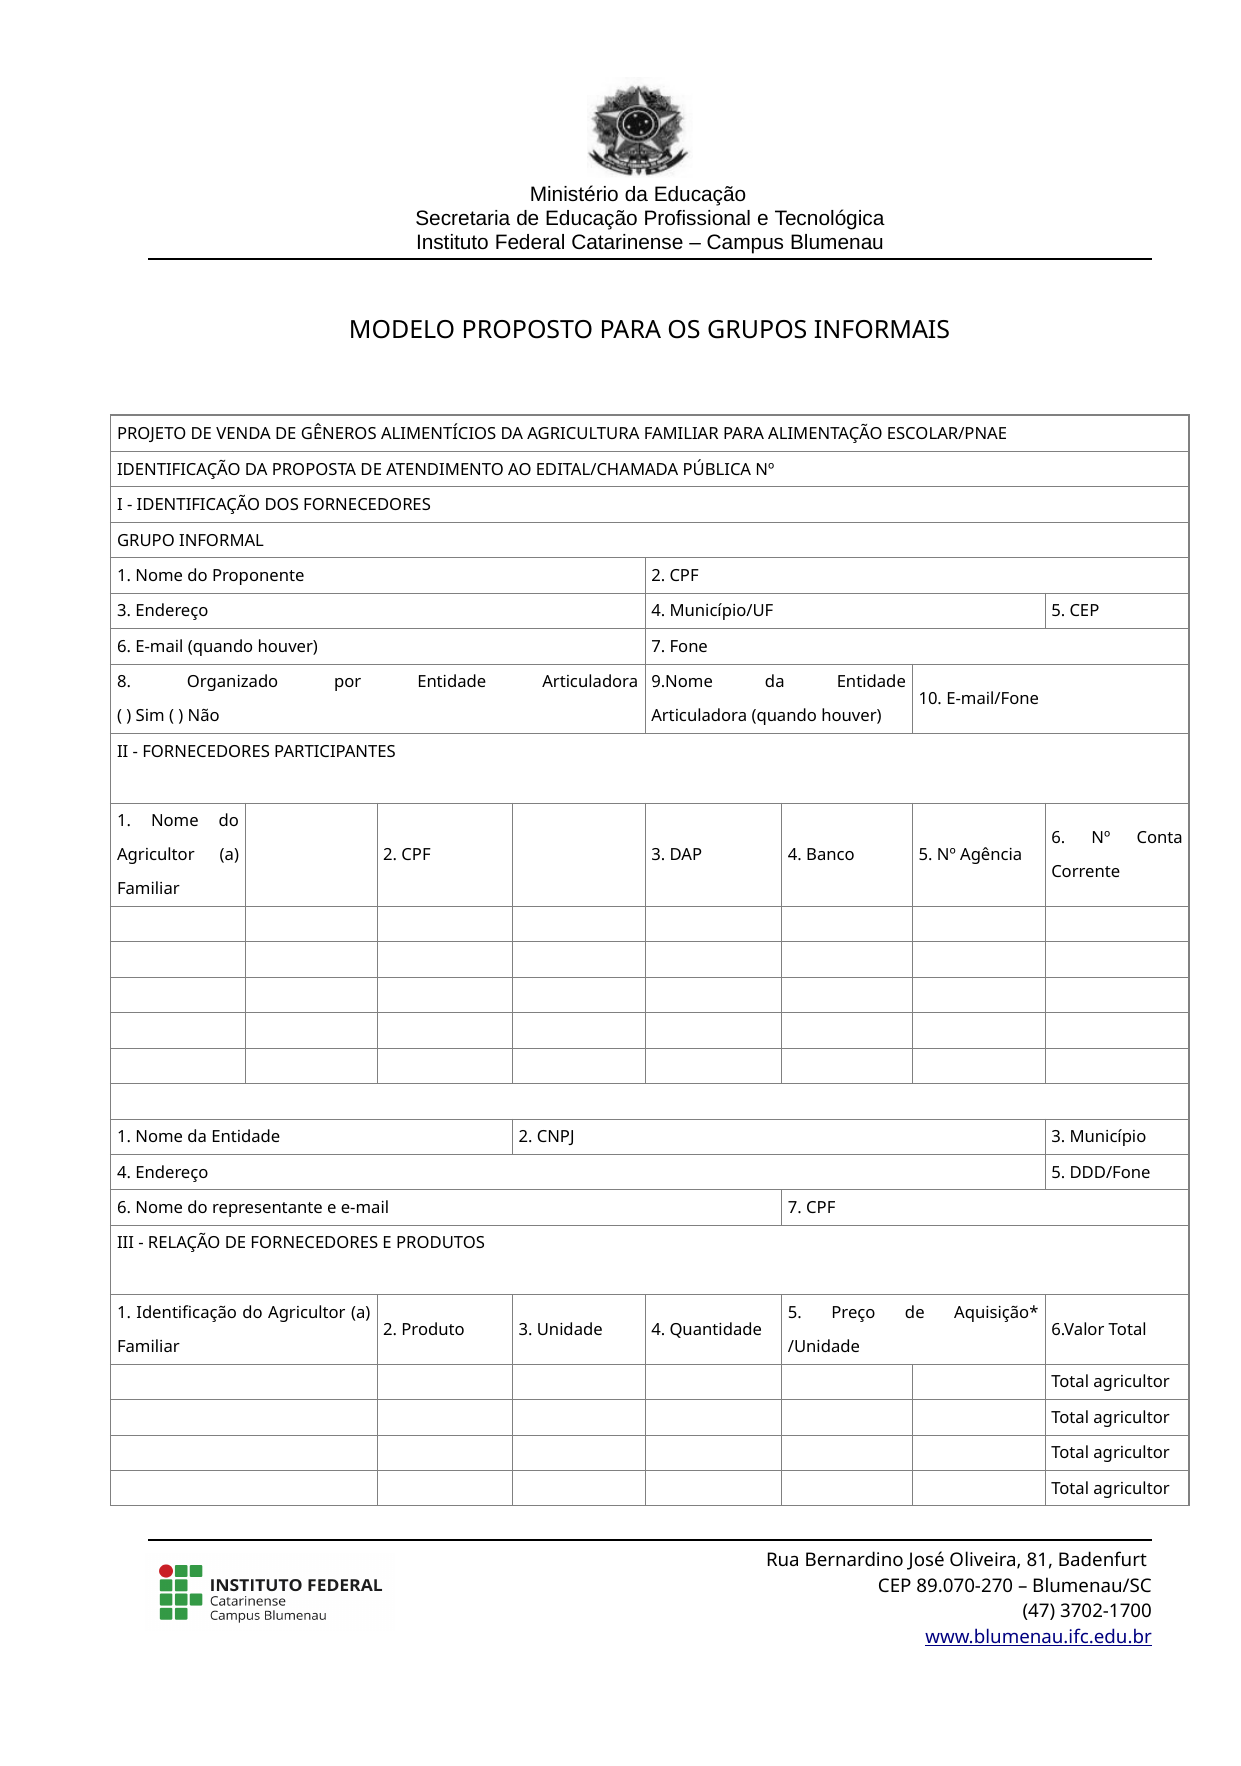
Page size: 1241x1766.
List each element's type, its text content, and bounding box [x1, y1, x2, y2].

table_cell [378, 1400, 512, 1434]
table_cell 6.Valor Total [1046, 1295, 1188, 1364]
table_cell [782, 1471, 912, 1505]
table_cell [782, 1365, 912, 1399]
table_cell [782, 942, 912, 977]
table_cell [782, 1400, 912, 1434]
table_cell [246, 1049, 377, 1083]
table_cell [913, 1400, 1045, 1434]
table_cell [1046, 1013, 1188, 1048]
table_cell [913, 1049, 1045, 1083]
picture [145, 1553, 396, 1631]
table_cell [913, 1013, 1045, 1048]
table_cell [646, 1049, 781, 1083]
table_cell 4. Endereço [111, 1155, 1045, 1189]
table_cell [111, 1365, 377, 1399]
table_cell [513, 1471, 645, 1505]
table_cell 8. Organizado por Entidade Articuladora ( ) Sim ( ) Não [111, 665, 645, 733]
table_cell 2. CNPJ [513, 1120, 1045, 1154]
table_cell [782, 1436, 912, 1470]
table_cell [782, 978, 912, 1012]
table_cell [378, 942, 512, 977]
table_cell [378, 978, 512, 1012]
table_cell Total agricultor [1046, 1471, 1188, 1505]
table_cell [513, 1013, 645, 1048]
table_cell [111, 942, 245, 977]
table_cell [513, 1049, 645, 1083]
table_cell 7. Fone [646, 629, 1188, 663]
table_cell 2. CPF [378, 804, 512, 906]
table_cell 4. Município/UF [646, 594, 1045, 628]
table_cell [782, 907, 912, 941]
table_cell 1. Identificação do Agricultor (a) Familiar [111, 1295, 377, 1364]
table_cell [111, 1013, 245, 1048]
table_cell 2. Produto [378, 1295, 512, 1364]
table_cell [646, 907, 781, 941]
table_cell [782, 1013, 912, 1048]
table_cell [913, 1436, 1045, 1470]
table_cell 1. Nome do Proponente [111, 558, 645, 593]
table_cell [913, 1471, 1045, 1505]
table_cell [378, 1013, 512, 1048]
table_cell [246, 1013, 377, 1048]
table_cell [378, 1049, 512, 1083]
table_cell [913, 978, 1045, 1012]
table_cell 6. Nº Conta Corrente [1046, 804, 1188, 906]
table_cell 6. E-mail (quando houver) [111, 629, 645, 663]
table_cell [111, 907, 245, 941]
table_cell 5. CEP [1046, 594, 1188, 628]
table_cell [646, 978, 781, 1012]
table_cell [378, 907, 512, 941]
table_cell [513, 942, 645, 977]
table_cell [378, 1436, 512, 1470]
table_cell 3. Município [1046, 1120, 1188, 1154]
table_cell 5. Preço de Aquisição* /Unidade [782, 1295, 1045, 1364]
table_cell GRUPO INFORMAL [111, 523, 1188, 557]
table_cell 6. Nome do representante e e-mail [111, 1190, 781, 1225]
table_cell 5. DDD/Fone [1046, 1155, 1188, 1189]
table_cell [513, 978, 645, 1012]
table_cell IDENTIFICAÇÃO DA PROPOSTA DE ATENDIMENTO AO EDITAL/CHAMADA PÚBLICA Nº [111, 452, 1188, 486]
table_cell [111, 1084, 1188, 1118]
table_cell 3. Unidade [513, 1295, 645, 1364]
table_cell 3. DAP [646, 804, 781, 906]
table_cell 9.Nome da Entidade Articuladora (quando houver) [646, 665, 912, 733]
table_cell [1046, 978, 1188, 1012]
table_cell Total agricultor [1046, 1436, 1188, 1470]
table_cell [646, 942, 781, 977]
table_cell [646, 1365, 781, 1399]
table_cell [378, 1471, 512, 1505]
table_cell [111, 1436, 377, 1470]
table_cell [513, 907, 645, 941]
table_cell [913, 907, 1045, 941]
table_cell [646, 1013, 781, 1048]
table_cell 1. Nome do Agricultor (a) Familiar [111, 804, 245, 906]
table_cell [646, 1400, 781, 1434]
table_cell [378, 1365, 512, 1399]
table_cell 4. Banco [782, 804, 912, 906]
table_cell [646, 1436, 781, 1470]
table_cell Total agricultor [1046, 1365, 1188, 1399]
table_cell 2. CPF [646, 558, 1188, 593]
table_cell [111, 1049, 245, 1083]
table_cell [111, 1400, 377, 1434]
table_cell [246, 804, 377, 906]
table_cell III - RELAÇÃO DE FORNECEDORES E PRODUTOS [111, 1226, 1188, 1294]
table_cell 1. Nome da Entidade [111, 1120, 512, 1154]
table_cell I - IDENTIFICAÇÃO DOS FORNECEDORES [111, 487, 1188, 522]
table_cell [513, 804, 645, 906]
table_cell [1046, 1049, 1188, 1083]
table_cell II - FORNECEDORES PARTICIPANTES [111, 734, 1188, 802]
table_header PROJETO DE VENDA DE GÊNEROS ALIMENTÍCIOS DA AGRICULTURA FAMILIAR PARA ALIMENTAÇÃO ESCOLAR/PNAE [111, 416, 1188, 451]
table_cell [246, 942, 377, 977]
table_cell [513, 1436, 645, 1470]
table_cell [513, 1365, 645, 1399]
table_cell [246, 978, 377, 1012]
table_cell [246, 907, 377, 941]
text MODELO PROPOSTO PARA OS GRUPOS INFORMAIS [148, 312, 1152, 397]
table_cell 10. E-mail/Fone [913, 665, 1188, 733]
table_cell [646, 1471, 781, 1505]
table_cell [782, 1049, 912, 1083]
table_cell 4. Quantidade [646, 1295, 781, 1364]
table_cell [1046, 907, 1188, 941]
table_cell 5. Nº Agência [913, 804, 1045, 906]
table_cell [513, 1400, 645, 1434]
table_cell [913, 942, 1045, 977]
table_cell 3. Endereço [111, 594, 645, 628]
table_cell [111, 1471, 377, 1505]
table_cell [913, 1365, 1045, 1399]
table_cell [111, 978, 245, 1012]
table_cell Total agricultor [1046, 1400, 1188, 1434]
table_cell 7. CPF [782, 1190, 1188, 1225]
table_cell [1046, 942, 1188, 977]
